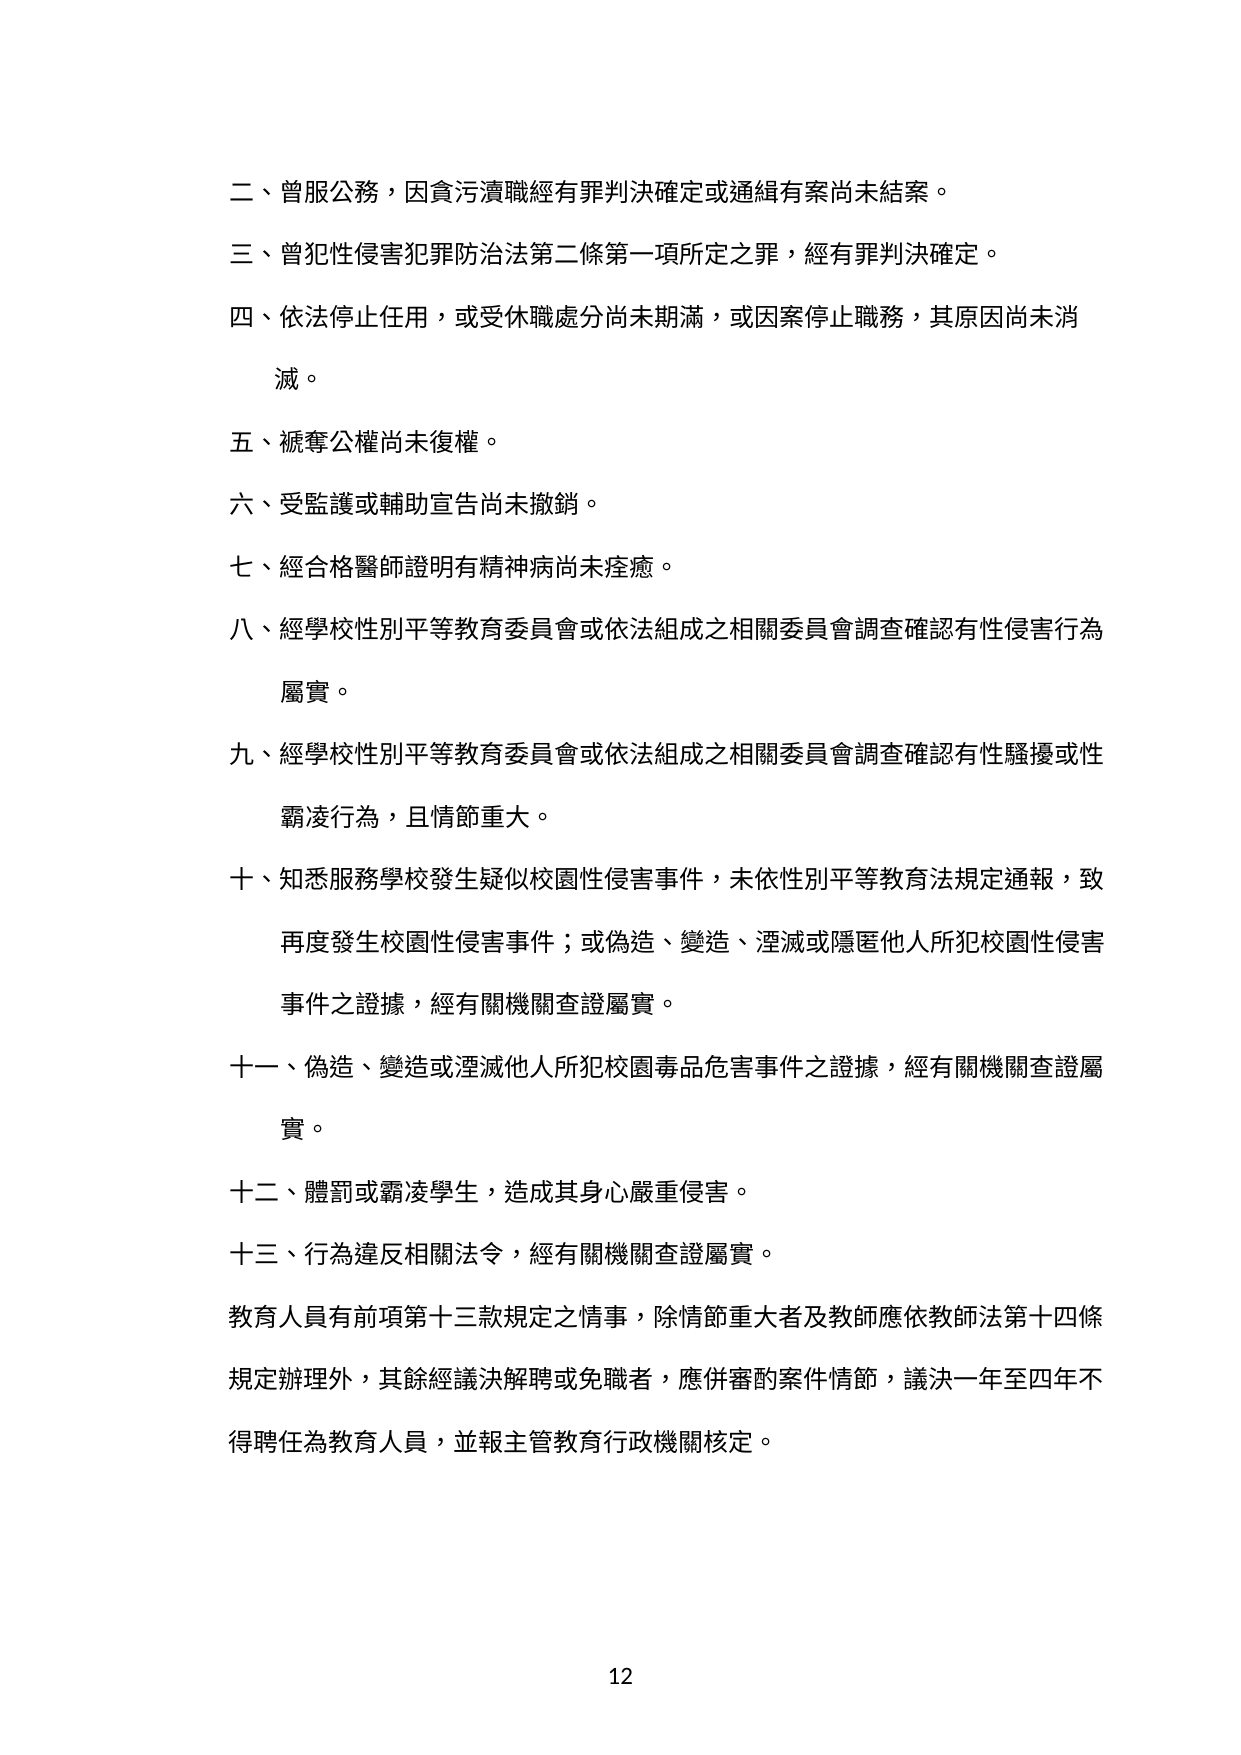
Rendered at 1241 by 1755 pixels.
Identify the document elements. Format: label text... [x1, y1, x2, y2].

text 九、經學校性別平等教育委員會或依法組成之相關委員會調查確認有性騷擾或性 霸凌行為，且情節重大。 [229, 711, 1122, 836]
text 十二、體罰或霸凌學生，造成其身心嚴重侵害。 [118, 1149, 1122, 1211]
text 十、知悉服務學校發生疑似校園性侵害事件，未依性別平等教育法規定通報，致再度發生校園性侵害事件；或偽造、變造、湮滅或隱匿他人所犯校園性侵害事件之證據，經有關機關查證屬實。 [229, 836, 1122, 1024]
text 六、受監護或輔助宣告尚未撤銷。 [118, 461, 1122, 524]
text 三、曾犯性侵害犯罪防治法第二條第一項所定之罪，經有罪判決確定。 [118, 211, 1122, 274]
text 二、曾服公務，因貪污瀆職經有罪判決確定或通緝有案尚未結案。 [118, 149, 1122, 211]
text 十三、行為違反相關法令，經有關機關查證屬實。 [118, 1211, 1122, 1274]
text 四、依法停止任用，或受休職處分尚未期滿，或因案停止職務，其原因尚未消 [118, 274, 1122, 336]
text 十一、偽造、變造或湮滅他人所犯校園毒品危害事件之證據，經有關機關查證屬 [118, 1024, 1122, 1086]
text 五、褫奪公權尚未復權。 [118, 399, 1122, 461]
text 滅。 [118, 336, 1122, 399]
text 實。 [118, 1086, 1122, 1149]
text 教育人員有前項第十三款規定之情事，除情節重大者及教師應依教師法第十四條規定辦理外，其餘經議決解聘或免職者，應併審酌案件情節，議決一年至四年不得聘任為教育人員，並報主管教育行政機關核定。 [229, 1274, 1122, 1461]
text 七、經合格醫師證明有精神病尚未痊癒。 [118, 524, 1122, 586]
text 八、經學校性別平等教育委員會或依法組成之相關委員會調查確認有性侵害行為 屬實。 [229, 586, 1122, 711]
